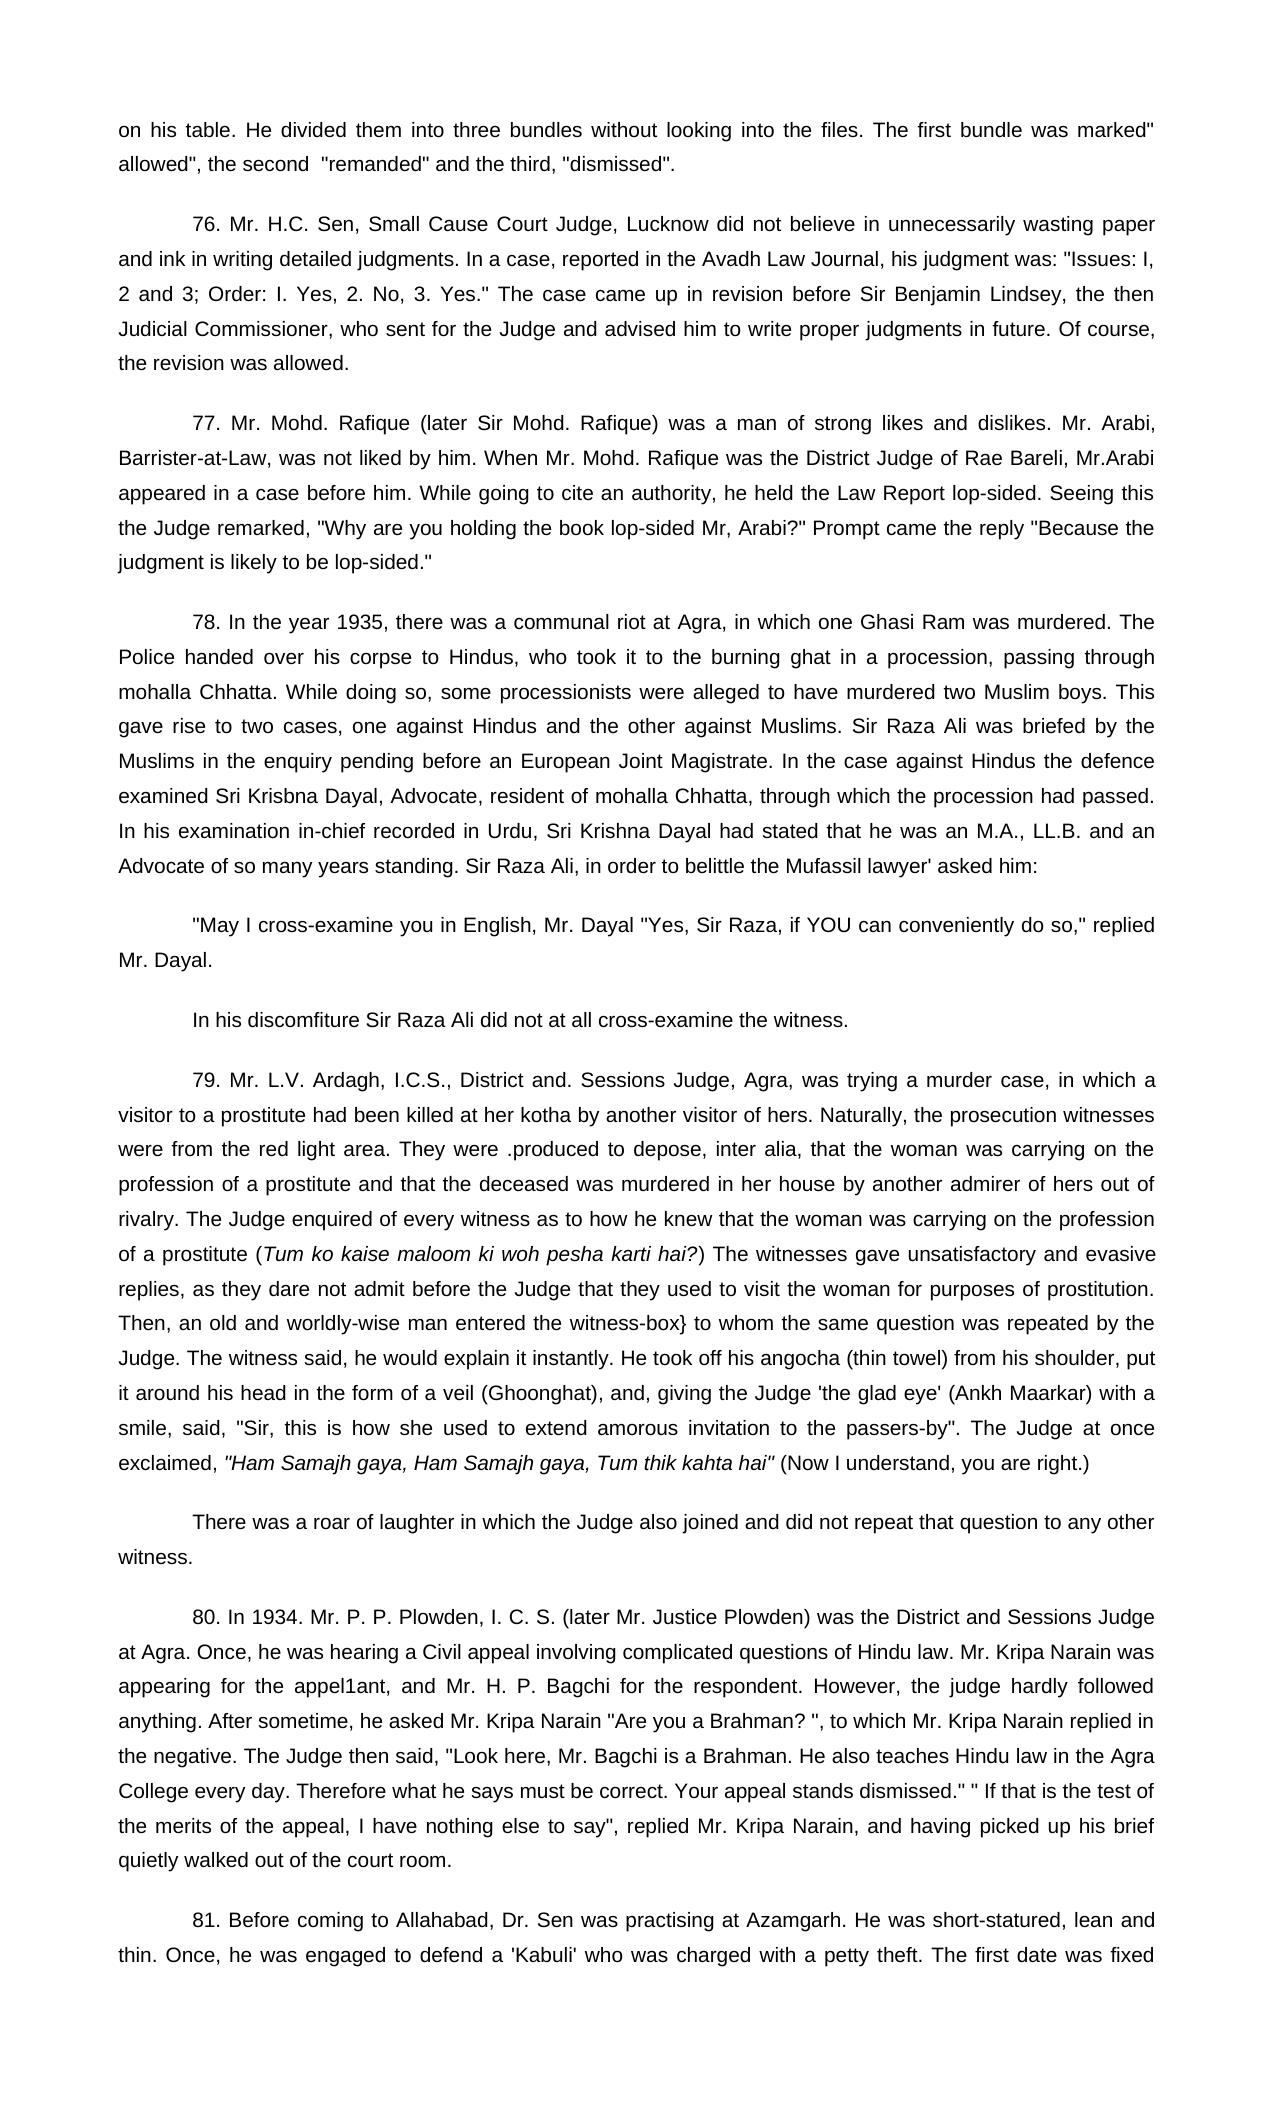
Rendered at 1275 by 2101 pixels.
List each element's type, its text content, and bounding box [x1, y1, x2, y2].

text In his discomfiture Sir Raza Ali did not at all cross-examine the witness. [118, 1008, 1157, 1032]
text 81. Before coming to Allahabad, Dr. Sen was practising at Azamgarh. He was short-statured, lean and thin. Once, he was engaged to defend a 'Kabuli' who was charged with a petty theft. The first date was fixed [118, 1909, 1157, 1967]
text 80. In 1934. Mr. P. P. Plowden, I. C. S. (later Mr. Justice Plowden) was the District and Sessions Judge at Agra. Once, he was hearing a Civil appeal involving complicated questions of Hindu law. Mr. Kripa Narain was appearing for the appel1ant, and Mr. H. P. Bagchi for the respondent. However, the judge hardly followed anything. After sometime, he asked Mr. Kripa Narain "Are you a Brahman? ", to which Mr. Kripa Narain replied in the negative. The Judge then said, "Look here, Mr. Bagchi is a Brahman. He also teaches Hindu law in the Agra College every day. Therefore what he says must be correct. Your appeal stands dismissed." " If that is the test of the merits of the appeal, I have nothing else to say", replied Mr. Kripa Narain, and having picked up his brief quietly walked out of the court room. [118, 1605, 1157, 1872]
text 76. Mr. H.C. Sen, Small Cause Court Judge, Lucknow did not believe in unnecessarily wasting paper and ink in writing detailed judgments. In a case, reported in the Avadh Law Journal, his judgment was: "Issues: I, 2 and 3; Order: I. Yes, 2. No, 3. Yes." The case came up in revision before Sir Benjamin Lindsey, the then Judicial Commissioner, who sent for the Judge and advised him to write proper judgments in future. Of course, the revision was allowed. [118, 213, 1157, 375]
text 77. Mr. Mohd. Rafique (later Sir Mohd. Rafique) was a man of strong likes and dislikes. Mr. Arabi, Barrister-at-Law, was not liked by him. When Mr. Mohd. Rafique was the District Judge of Rae Bareli, Mr.Arabi appeared in a case before him. While going to cite an authority, he held the Law Report lop-sided. Seeing this the Judge remarked, "Why are you holding the book lop-sided Mr, Arabi?" Prompt came the reply "Because the judgment is likely to be lop-sided." [118, 412, 1157, 574]
text There was a roar of laughter in which the Judge also joined and did not repeat that question to any other witness. [118, 1511, 1157, 1569]
text "May I cross-examine you in English, Mr. Dayal "Yes, Sir Raza, if YOU can conveniently do so," replied Mr. Dayal. [118, 914, 1157, 972]
text on his table. He divided them into three bundles without looking into the files. The first bundle was marked" allowed", the second "remanded" and the third, "dismissed". [118, 118, 1157, 176]
text 78. In the year 1935, there was a communal riot at Agra, in which one Ghasi Ram was murdered. The Police handed over his corpse to Hindus, who took it to the burning ghat in a procession, passing through mohalla Chhatta. While doing so, some processionists were alleged to have murdered two Muslim boys. This gave rise to two cases, one against Hindus and the other against Muslims. Sir Raza Ali was briefed by the Muslims in the enquiry pending before an European Joint Magistrate. In the case against Hindus the defence examined Sri Krisbna Dayal, Advocate, resident of mohalla Chhatta, through which the procession had passed. In his examination in-chief recorded in Urdu, Sri Krishna Dayal had stated that he was an M.A., LL.B. and an Advocate of so many years standing. Sir Raza Ali, in order to belittle the Mufassil lawyer' asked him: [118, 611, 1157, 877]
text 79. Mr. L.V. Ardagh, I.C.S., District and. Sessions Judge, Agra, was trying a murder case, in which a visitor to a prostitute had been killed at her kotha by another visitor of hers. Naturally, the prosecution witnesses were from the red light area. They were .produced to depose, inter alia, that the woman was carrying on the profession of a prostitute and that the deceased was murdered in her house by another admirer of hers out of rivalry. The Judge enquired of every witness as to how he knew that the woman was carrying on the profession of a prostitute (Tum ko kaise maloom ki woh pesha karti hai?) The witnesses gave unsatisfactory and evasive replies, as they dare not admit before the Judge that they used to visit the woman for purposes of prostitution. Then, an old and worldly-wise man entered the witness-box} to whom the same question was repeated by the Judge. The witness said, he would explain it instantly. He took off his angocha (thin towel) from his shoulder, put it around his head in the form of a veil (Ghoonghat), and, giving the Judge 'the glad eye' (Ankh Maarkar) with a smile, said, "Sir, this is how she used to extend amorous invitation to the passers-by". The Judge at once exclaimed, "Ham Samajh gaya, Ham Samajh gaya, Tum thik kahta hai" (Now I understand, you are right.) [118, 1068, 1157, 1474]
